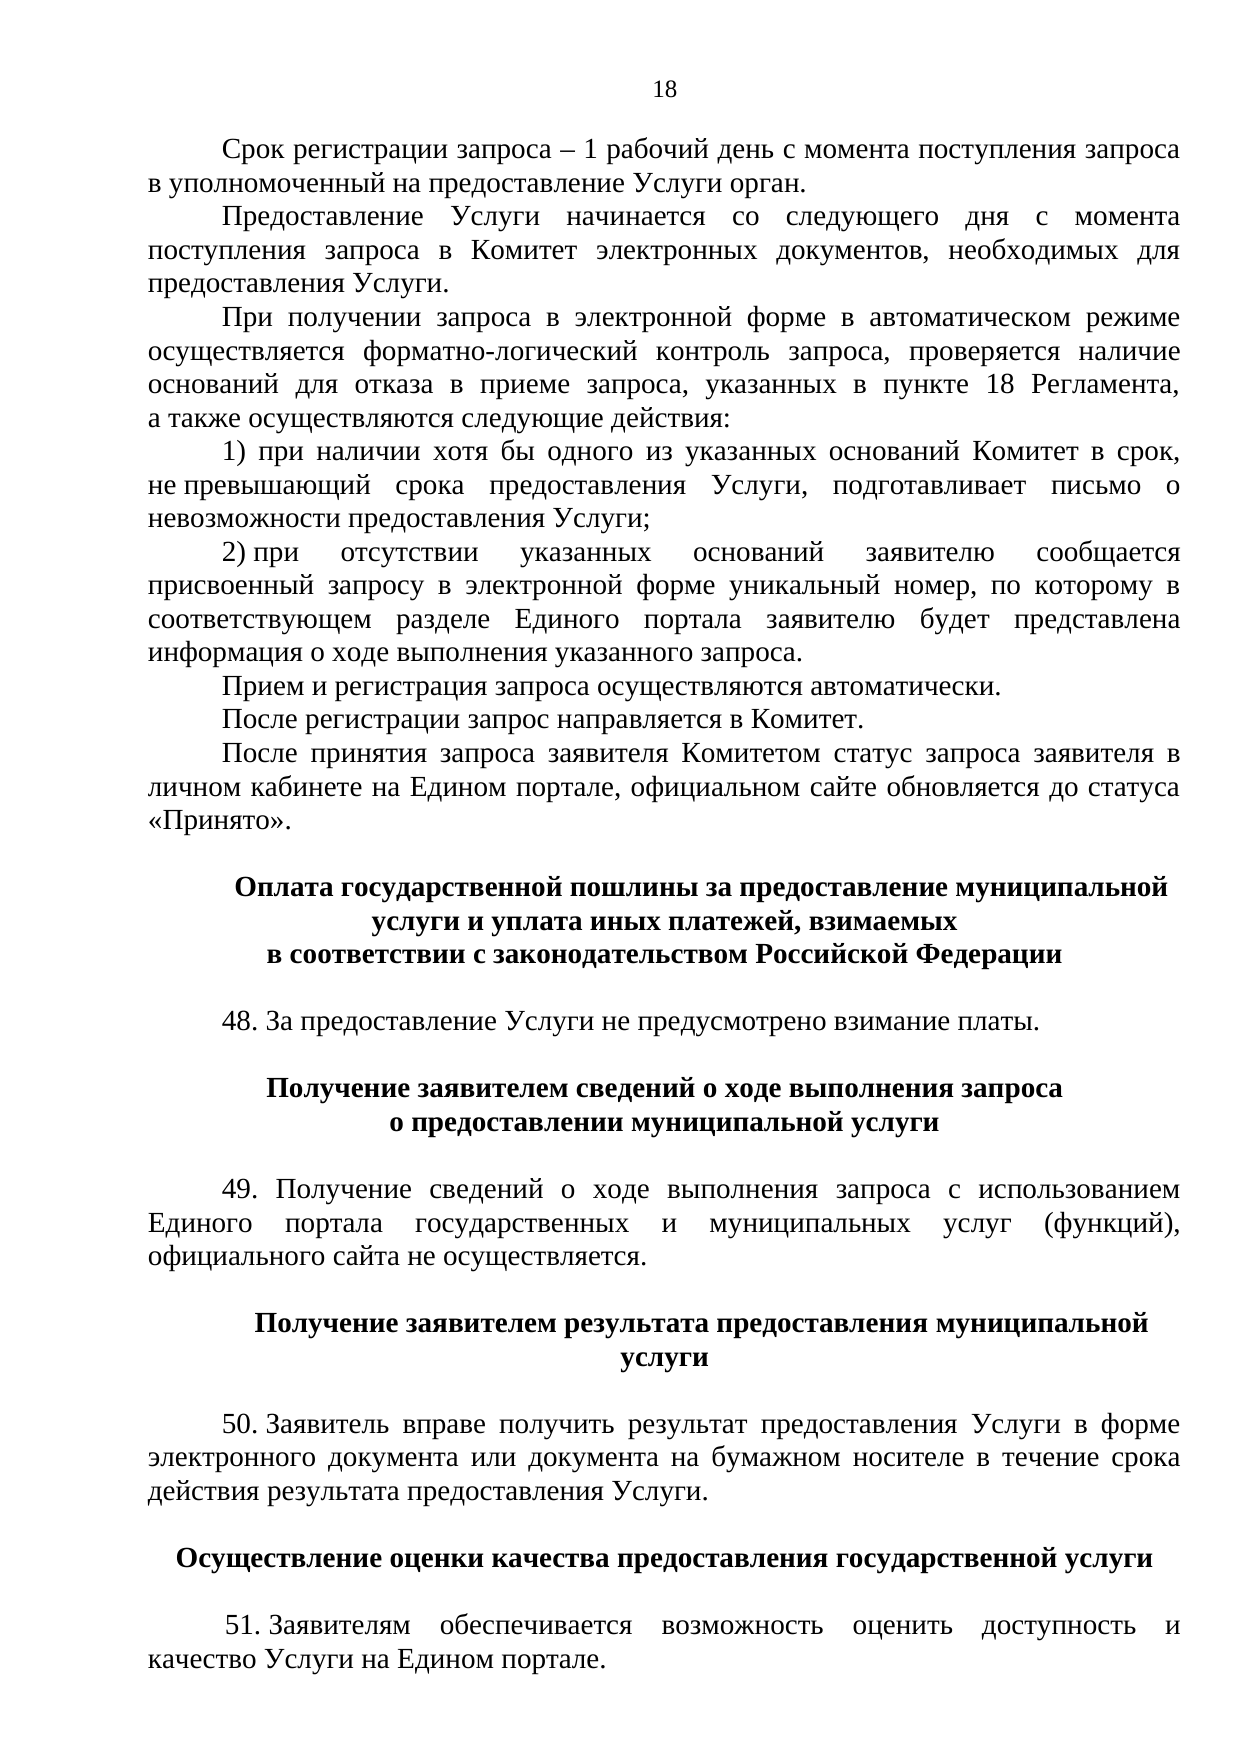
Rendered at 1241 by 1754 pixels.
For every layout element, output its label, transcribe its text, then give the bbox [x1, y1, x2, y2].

text Получение заявителем сведений о ходе выполнения запроса о предоставлении муниципальной услуги [148, 1071, 1181, 1138]
text 48. За предоставление Услуги не предусмотрено взимание платы. [148, 1003, 1181, 1037]
text 50. Заявитель вправе получить результат предоставления Услуги в форме электронного документа или документа на бумажном носителе в течение срока действия результата предоставления Услуги. [148, 1406, 1181, 1507]
text После регистрации запрос направляется в Комитет. [148, 702, 1181, 735]
text 49. Получение сведений о ходе выполнения запроса с использованием Единого портала государственных и муниципальных услуг (функций), официального сайта не осуществляется. [148, 1171, 1181, 1272]
text 51. Заявителям обеспечивается возможность оценить доступность и качество Услуги на Едином портале. [148, 1607, 1181, 1674]
text 1) при наличии хотя бы одного из указанных оснований Комитет в срок, не превышающий срока предоставления Услуги, подготавливает письмо о невозможности предоставления Услуги; [148, 433, 1181, 534]
text При получении запроса в электронной форме в автоматическом режиме осуществляется форматно-логический контроль запроса, проверяется наличие оснований для отказа в приеме запроса, указанных в пункте 18 Регламента, а также осуществляются следующие действия: [148, 299, 1181, 433]
text 2) при отсутствии указанных оснований заявителю сообщается присвоенный запросу в электронной форме уникальный номер, по которому в соответствующем разделе Единого портала заявителю будет представлена информация о ходе выполнения указанного запроса. [148, 534, 1181, 668]
text Срок регистрации запроса – 1 рабочий день с момента поступления запроса в уполномоченный на предоставление Услуги орган. [148, 131, 1181, 198]
text Предоставление Услуги начинается со следующего дня с момента поступления запроса в Комитет электронных документов, необходимых для предоставления Услуги. [148, 198, 1181, 299]
text Оплата государственной пошлины за предоставление муниципальной услуги и уплата иных платежей, взимаемых в соответствии с законодательством Российской Федерации [148, 869, 1181, 970]
text После принятия запроса заявителя Комитетом статус запроса заявителя в личном кабинете на Едином портале, официальном сайте обновляется до статуса «Принято». [148, 735, 1181, 836]
text Получение заявителем результата предоставления муниципальной услуги [148, 1305, 1181, 1372]
text Прием и регистрация запроса осуществляются автоматически. [148, 668, 1181, 702]
text Осуществление оценки качества предоставления государственной услуги [148, 1540, 1181, 1574]
